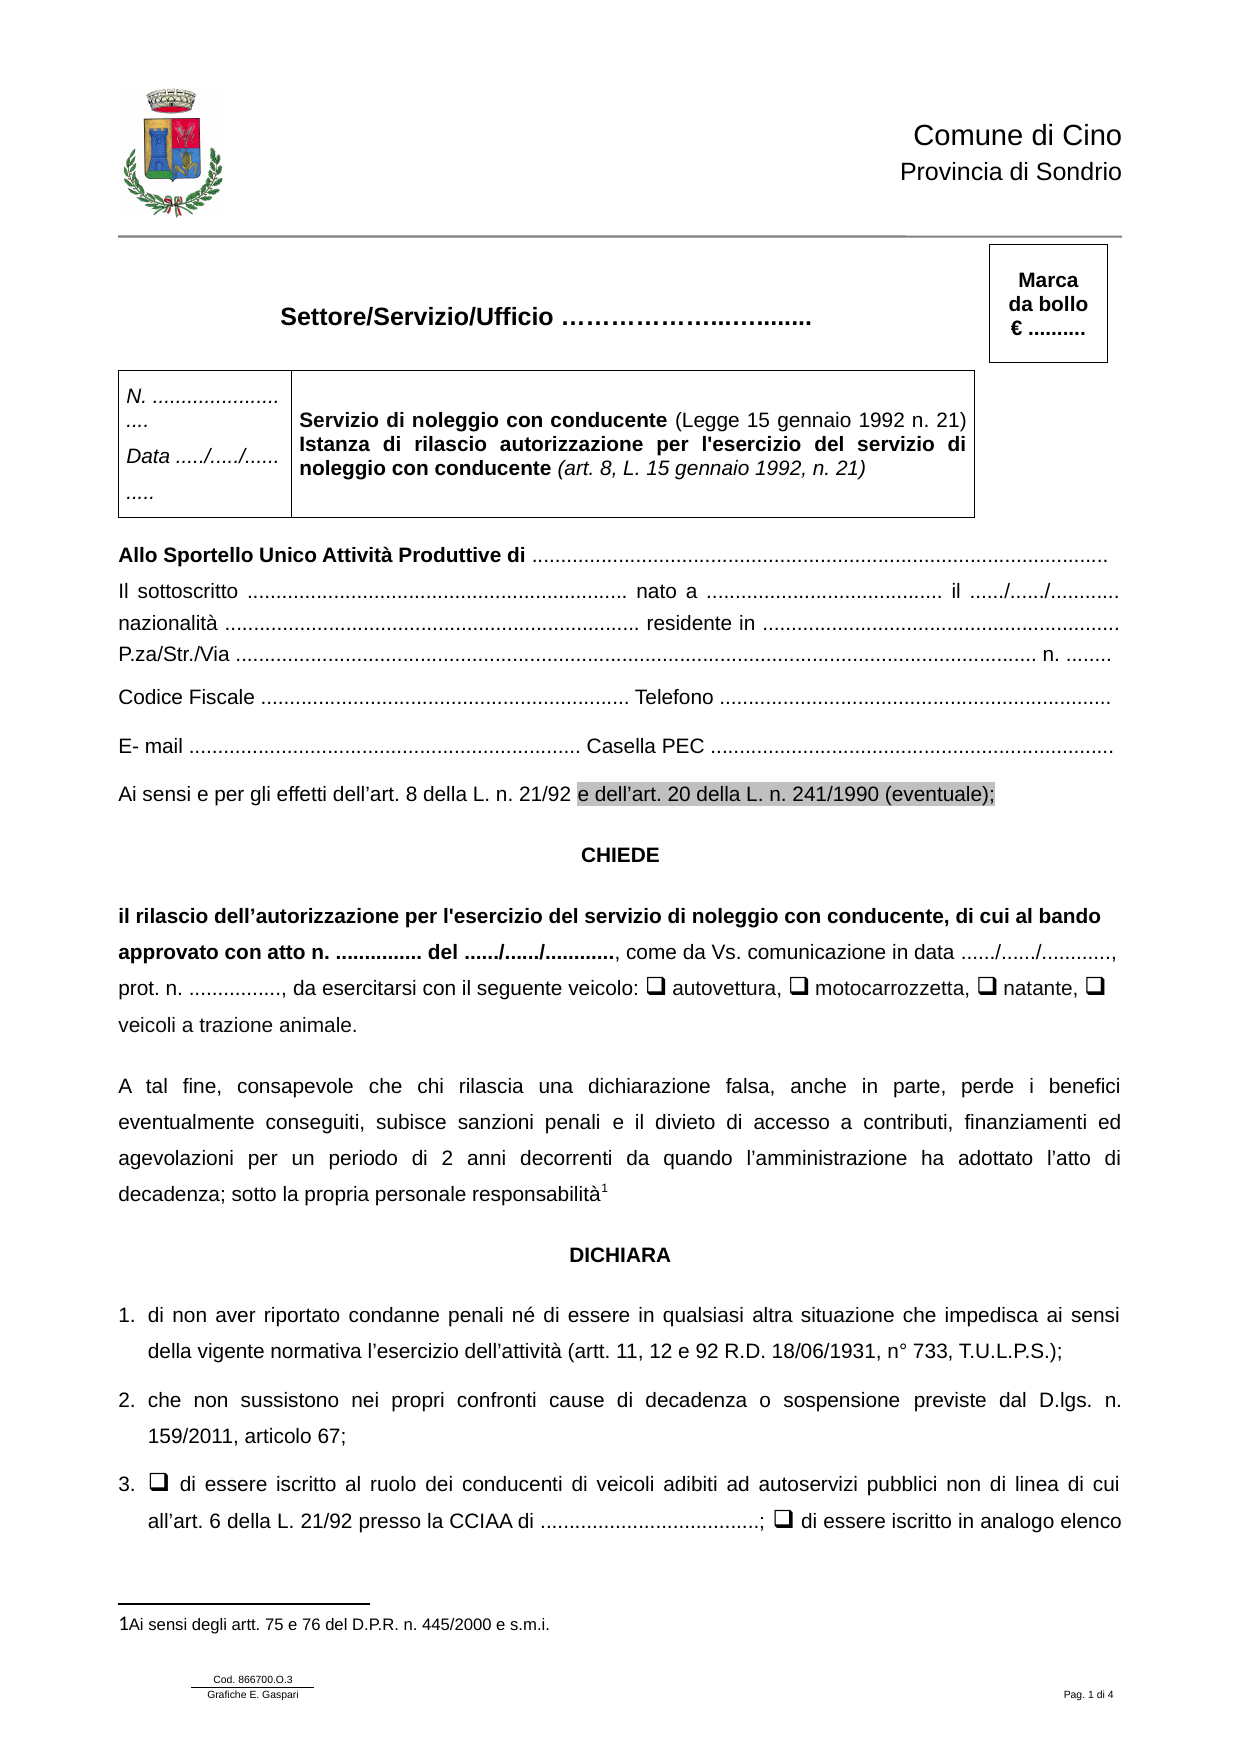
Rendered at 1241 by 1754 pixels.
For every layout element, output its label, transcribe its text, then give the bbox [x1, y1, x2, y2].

text Allo Sportello Unico Attività Produttive di .................................................................................................... [118, 543, 1122, 567]
subtitle CHIEDE [118, 843, 1122, 867]
text Ai sensi e per gli effetti dell’art. 8 della L. n. 21/92 e dell’art. 20 della L. n. 241/1990 (eventuale); [118, 782, 1122, 806]
text A tal fine, consapevole che chi rilascia una dichiarazione falsa, anche in parte, perde i benefici eventualmente conseguiti, subisce sanzioni penali e il divieto di accesso a contributi, finanziamenti ed agevolazioni per un periodo di 2 anni decorrenti da quando l’amministrazione ha adottato l’atto di decadenza; sotto la propria personale responsabilità [118, 1074, 1122, 1205]
text Ai sensi degli artt. 75 e 76 del D.P.R. n. 445/2000 e s.m.i. [118, 1610, 1122, 1636]
text Settore/Servizio/Ufficio ………………...…........ [118, 302, 989, 331]
text Codice Fiscale ................................................................ Telefono .................................................................... [118, 685, 1122, 709]
table_header Marca da bollo € .......... [990, 245, 1107, 362]
text E- mail .................................................................... Casella PEC ...................................................................... [118, 733, 1122, 757]
subtitle  di essere iscritto al ruolo dei conducenti di veicoli adibiti ad autoservizi pubblici non di linea di cui all’art. 6 della L. 21/92 presso la CCIAA di ......................................;  di essere iscritto in analogo elenco [118, 1472, 1122, 1534]
text Provincia di Sondrio [224, 157, 1122, 185]
table_header N. .......................... Data ...../...../........... [119, 371, 291, 517]
text Comune di Cino [224, 118, 1122, 152]
picture [122, 87, 224, 219]
subtitle DICHIARA [118, 1242, 1122, 1266]
table_header Servizio di noleggio con conducente (Legge 15 gennaio 1992 n. 21) Istanza di rilascio autorizzazione per l'esercizio del servizio di noleggio con conducente (art. 8, L. 15 gennaio 1992, n. 21) [292, 371, 974, 517]
subtitle il rilascio dell’autorizzazione per l'esercizio del servizio di noleggio con conducente, di cui al bando approvato con atto n. ............... del ....../....../............, come da Vs. comunicazione in data ....../....../............, prot. n. ................, da esercitarsi con il seguente veicolo:  autovettura,  motocarrozzetta,  natante,  veicoli a trazione animale. [118, 904, 1122, 1037]
list di non aver riportato condanne penali né di essere in qualsiasi altra situazione che impedisca ai sensi della vigente normativa l’esercizio dell’attività (artt. 11, 12 e 92 R.D. 18/06/1931, n° 733, T.U.L.P.S.); [118, 1303, 1122, 1363]
list che non sussistono nei propri confronti cause di decadenza o sospensione previste dal D.lgs. n. 159/2011, articolo 67; [118, 1388, 1122, 1448]
text Il sottoscritto .................................................................. nato a ......................................... il ....../....../............ nazionalità ........................................................................ residente in .............................................................. P.za/Str./Via ........................................................................................................................................... n. ........ [118, 579, 1122, 665]
